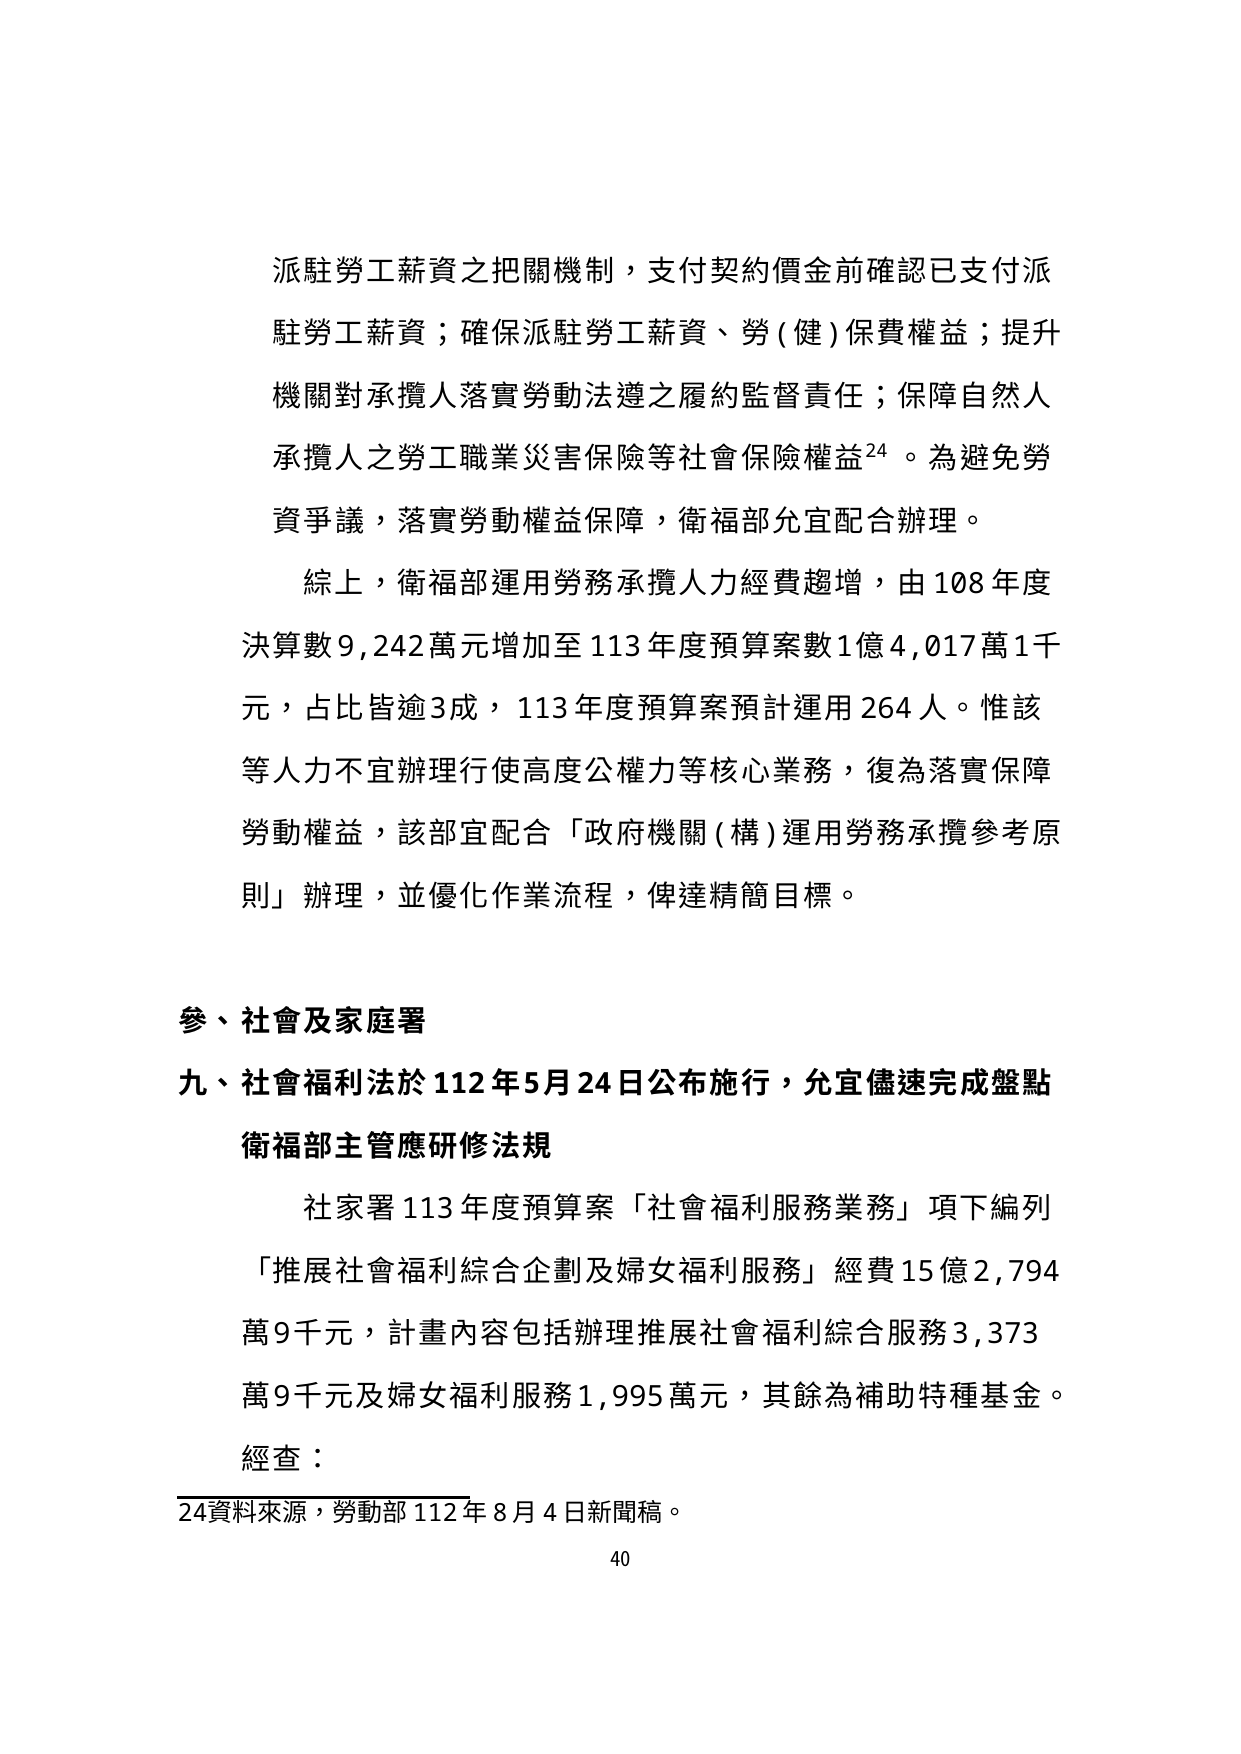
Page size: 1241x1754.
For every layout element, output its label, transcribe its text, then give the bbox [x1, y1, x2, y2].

text 資料來源，勞動部112年8月4日新聞稿。 [177, 1498, 1063, 1527]
text 綜上，衛福部運用勞務承攬人力經費趨增，由108年度決算數9,242萬元增加至113年度預算案數1億4,017萬1千元，占比皆逾3成，113年度預算案預計運用264人。惟該等人力不宜辦理行使高度公權力等核心業務，復為落實保障勞動權益，該部宜配合「政府機關(構)運用勞務承攬參考原則」辦理，並優化作業流程，俾達精簡目標。 [236, 540, 1063, 915]
text 九、社會福利法於112年5月24日公布施行，允宜儘速完成盤點衛福部主管應研修法規 [177, 1040, 1063, 1165]
text 社家署113年度預算案「社會福利服務業務」項下編列「推展社會福利綜合企劃及婦女福利服務」經費15億2,794萬9千元，計畫內容包括辦理推展社會福利綜合服務3,373萬9千元及婦女福利服務1,995萬元，其餘為補助特種基金。經查： [236, 1165, 1063, 1477]
text 派駐勞工薪資之把關機制，支付契約價金前確認已支付派駐勞工薪資；確保派駐勞工薪資、勞(健)保費權益；提升機關對承攬人落實勞動法遵之履約監督責任；保障自然人承攬人之勞工職業災害保險等社會保險權益。為避免勞資爭議，落實勞動權益保障，衛福部允宜配合辦理。 [266, 227, 1063, 540]
text 參、社會及家庭署 [177, 977, 1063, 1040]
